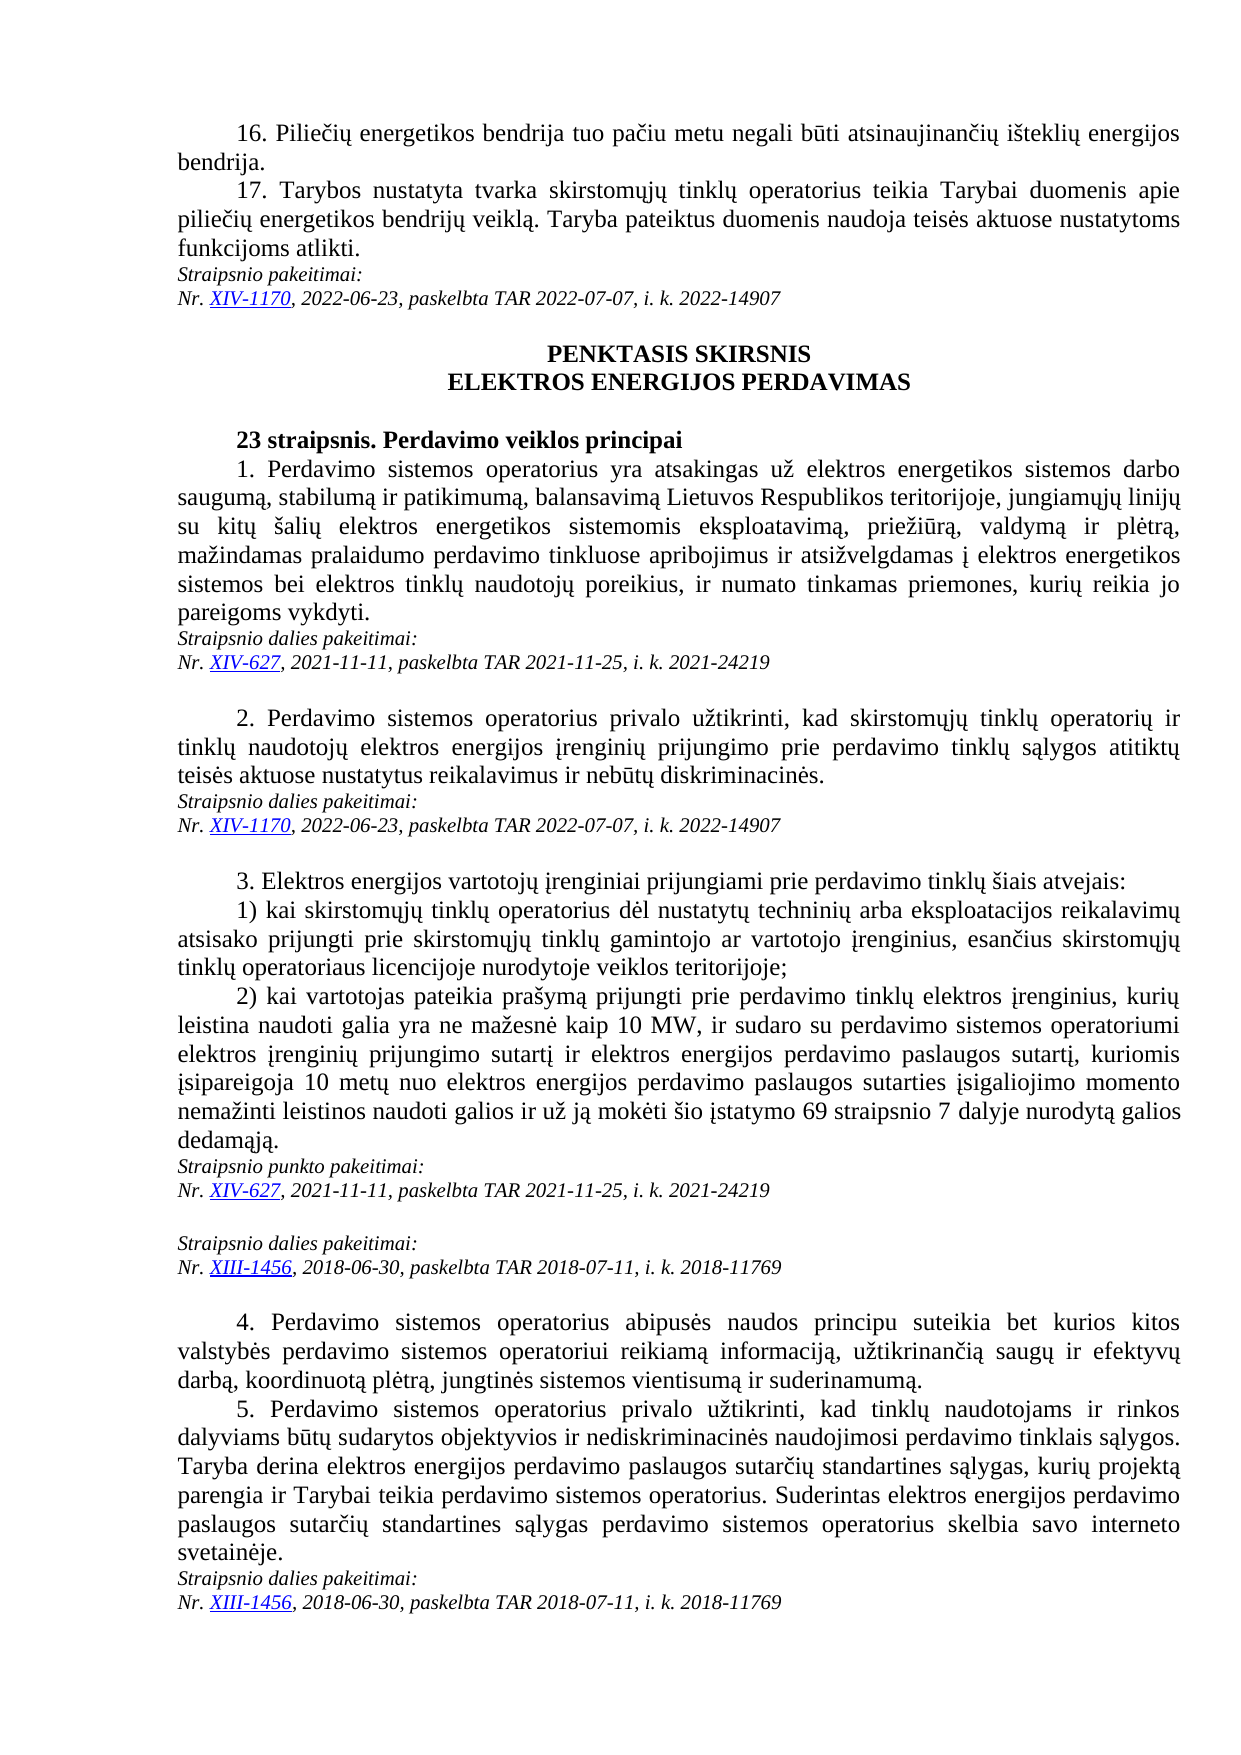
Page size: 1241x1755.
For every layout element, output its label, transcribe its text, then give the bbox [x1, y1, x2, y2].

text PENKTASIS SKIRSNIS [177, 339, 1181, 367]
text Nr. XIV-627, 2021-11-11, paskelbta TAR 2021-11-25, i. k. 2021-24219 [177, 1178, 1181, 1202]
text 4. Perdavimo sistemos operatorius abipusės naudos principu suteikia bet kurios kitos valstybės perdavimo sistemos operatoriui reikiamą informaciją, užtikrinančią saugų ir efektyvų darbą, koordinuotą plėtrą, jungtinės sistemos vientisumą ir suderinamumą. [177, 1307, 1181, 1394]
text 5. Perdavimo sistemos operatorius privalo užtikrinti, kad tinklų naudotojams ir rinkos dalyviams būtų sudarytos objektyvios ir nediskriminacinės naudojimosi perdavimo tinklais sąlygos. Taryba derina elektros energijos perdavimo paslaugos sutarčių standartines sąlygas, kurių projektą parengia ir Tarybai teikia perdavimo sistemos operatorius. Suderintas elektros energijos perdavimo paslaugos sutarčių standartines sąlygas perdavimo sistemos operatorius skelbia savo interneto svetainėje. [177, 1394, 1181, 1566]
text Nr. XIII-1456, 2018-06-30, paskelbta TAR 2018-07-11, i. k. 2018-11769 [177, 1255, 1181, 1279]
text Straipsnio dalies pakeitimai: [177, 626, 1181, 650]
text Nr. XIV-1170, 2022-06-23, paskelbta TAR 2022-07-07, i. k. 2022-14907 [177, 286, 1181, 310]
text ELEKTROS ENERGIJOS PERDAVIMAS [177, 367, 1181, 396]
text Straipsnio pakeitimai: [177, 262, 1181, 286]
text Straipsnio dalies pakeitimai: [177, 1566, 1181, 1590]
text 23 straipsnis. Perdavimo veiklos principai [177, 425, 1181, 454]
text Nr. XIV-1170, 2022-06-23, paskelbta TAR 2022-07-07, i. k. 2022-14907 [177, 813, 1181, 837]
text Nr. XIII-1456, 2018-06-30, paskelbta TAR 2018-07-11, i. k. 2018-11769 [177, 1590, 1181, 1614]
text 2. Perdavimo sistemos operatorius privalo užtikrinti, kad skirstomųjų tinklų operatorių ir tinklų naudotojų elektros energijos įrenginių prijungimo prie perdavimo tinklų sąlygos atitiktų teisės aktuose nustatytus reikalavimus ir nebūtų diskriminacinės. [177, 703, 1181, 789]
text 3. Elektros energijos vartotojų įrenginiai prijungiami prie perdavimo tinklų šiais atvejais: [177, 866, 1181, 895]
text Nr. XIV-627, 2021-11-11, paskelbta TAR 2021-11-25, i. k. 2021-24219 [177, 650, 1181, 674]
text 1. Perdavimo sistemos operatorius yra atsakingas už elektros energetikos sistemos darbo saugumą, stabilumą ir patikimumą, balansavimą Lietuvos Respublikos teritorijoje, jungiamųjų linijų su kitų šalių elektros energetikos sistemomis eksploatavimą, priežiūrą, valdymą ir plėtrą, mažindamas pralaidumo perdavimo tinkluose apribojimus ir atsižvelgdamas į elektros energetikos sistemos bei elektros tinklų naudotojų poreikius, ir numato tinkamas priemones, kurių reikia jo pareigoms vykdyti. [177, 454, 1181, 626]
text 1) kai skirstomųjų tinklų operatorius dėl nustatytų techninių arba eksploatacijos reikalavimų atsisako prijungti prie skirstomųjų tinklų gamintojo ar vartotojo įrenginius, esančius skirstomųjų tinklų operatoriaus licencijoje nurodytoje veiklos teritorijoje; [177, 895, 1181, 981]
text 2) kai vartotojas pateikia prašymą prijungti prie perdavimo tinklų elektros įrenginius, kurių leistina naudoti galia yra ne mažesnė kaip 10 MW, ir sudaro su perdavimo sistemos operatoriumi elektros įrenginių prijungimo sutartį ir elektros energijos perdavimo paslaugos sutartį, kuriomis įsipareigoja 10 metų nuo elektros energijos perdavimo paslaugos sutarties įsigaliojimo momento nemažinti leistinos naudoti galios ir už ją mokėti šio įstatymo 69 straipsnio 7 dalyje nurodytą galios dedamąją. [177, 981, 1181, 1154]
text 16. Piliečių energetikos bendrija tuo pačiu metu negali būti atsinaujinančių išteklių energijos bendrija. [177, 118, 1181, 176]
text Straipsnio dalies pakeitimai: [177, 789, 1181, 813]
text 17. Tarybos nustatyta tvarka skirstomųjų tinklų operatorius teikia Tarybai duomenis apie piliečių energetikos bendrijų veiklą. Taryba pateiktus duomenis naudoja teisės aktuose nustatytoms funkcijoms atlikti. [177, 176, 1181, 262]
text Straipsnio punkto pakeitimai: [177, 1154, 1181, 1178]
text Straipsnio dalies pakeitimai: [177, 1231, 1181, 1255]
